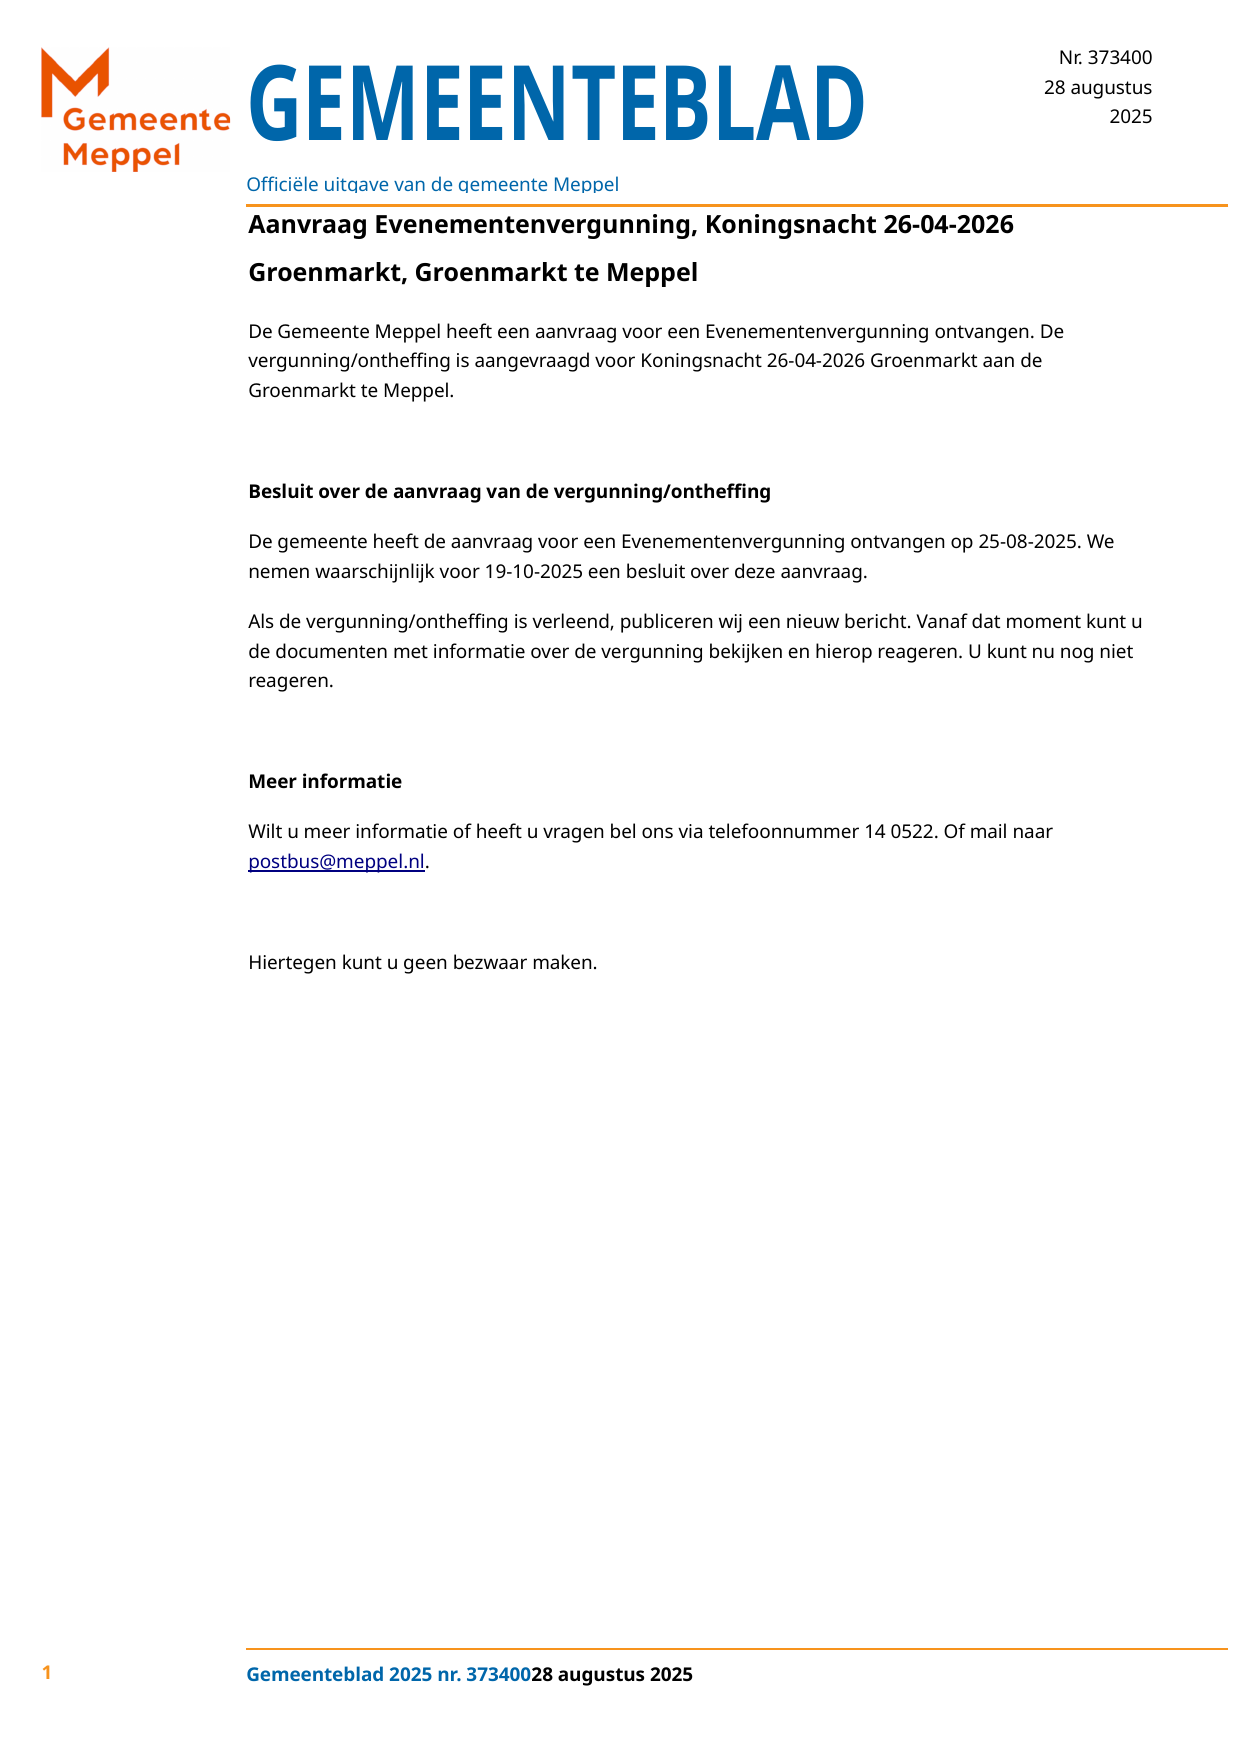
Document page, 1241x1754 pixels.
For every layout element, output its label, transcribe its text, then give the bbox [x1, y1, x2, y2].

text Hiertegen kunt u geen bezwaar maken. [248, 949, 1152, 975]
text De gemeente heeft de aanvraag voor een Evenementenvergunning ontvangen op 25-08-2025. We nemen waarschijnlijk voor 19-10-2025 een besluit over deze aanvraag. [248, 528, 1152, 584]
text Aanvraag Evenementenvergunning, Koningsnacht 26-04-2026 Groenmarkt, Groenmarkt te Meppel [248, 207, 1152, 288]
text Wilt u meer informatie of heeft u vragen bel ons via telefoonnummer 14 0522. Of mail naar postbus@meppel.nl. [248, 819, 1152, 874]
text De Gemeente Meppel heeft een aanvraag voor een Evenementenvergunning ontvangen. De vergunning/ontheffing is aangevraagd voor Koningsnacht 26-04-2026 Groenmarkt aan de Groenmarkt te Meppel. [248, 318, 1152, 403]
text Meer informatie [248, 768, 1152, 794]
text Als de vergunning/ontheffing is verleend, publiceren wij een nieuw bericht. Vanaf dat moment kunt u de documenten met informatie over de vergunning bekijken en hierop reageren. U kunt nu nog niet reageren. [248, 608, 1152, 693]
picture [41, 47, 231, 172]
text Besluit over de aanvraag van de vergunning/ontheffing [248, 478, 1152, 504]
